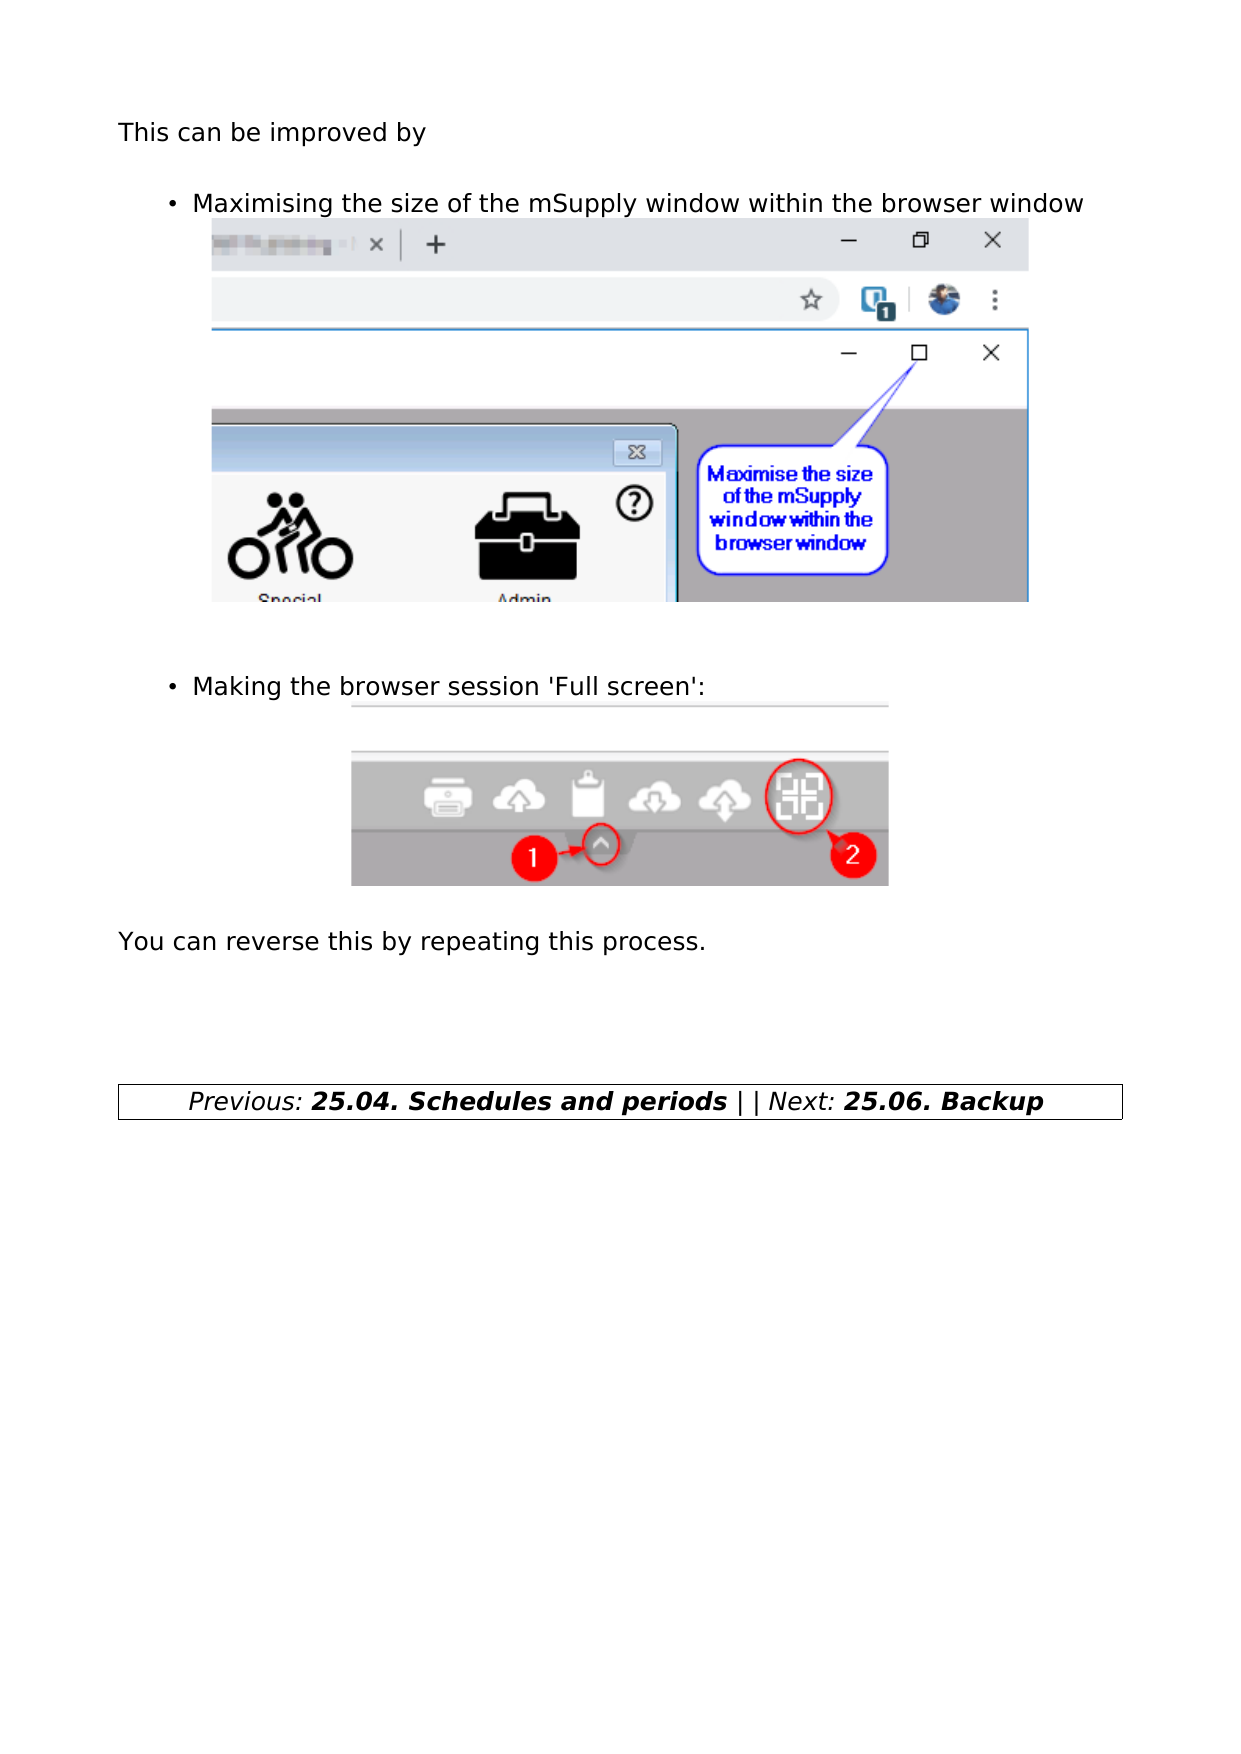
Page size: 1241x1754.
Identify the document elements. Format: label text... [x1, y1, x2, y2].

text This can be improved by [118, 118, 1122, 147]
picture [351, 701, 889, 886]
table_header Previous: 25.04. Schedules and periods | | Next: 25.06. Backup [119, 1085, 1122, 1119]
text You can reverse this by repeating this process. [118, 928, 1122, 957]
list Maximising the size of the mSupply window within the browser window [177, 189, 1122, 218]
picture [211, 218, 1029, 602]
list Making the browser session 'Full screen': [177, 672, 1122, 702]
